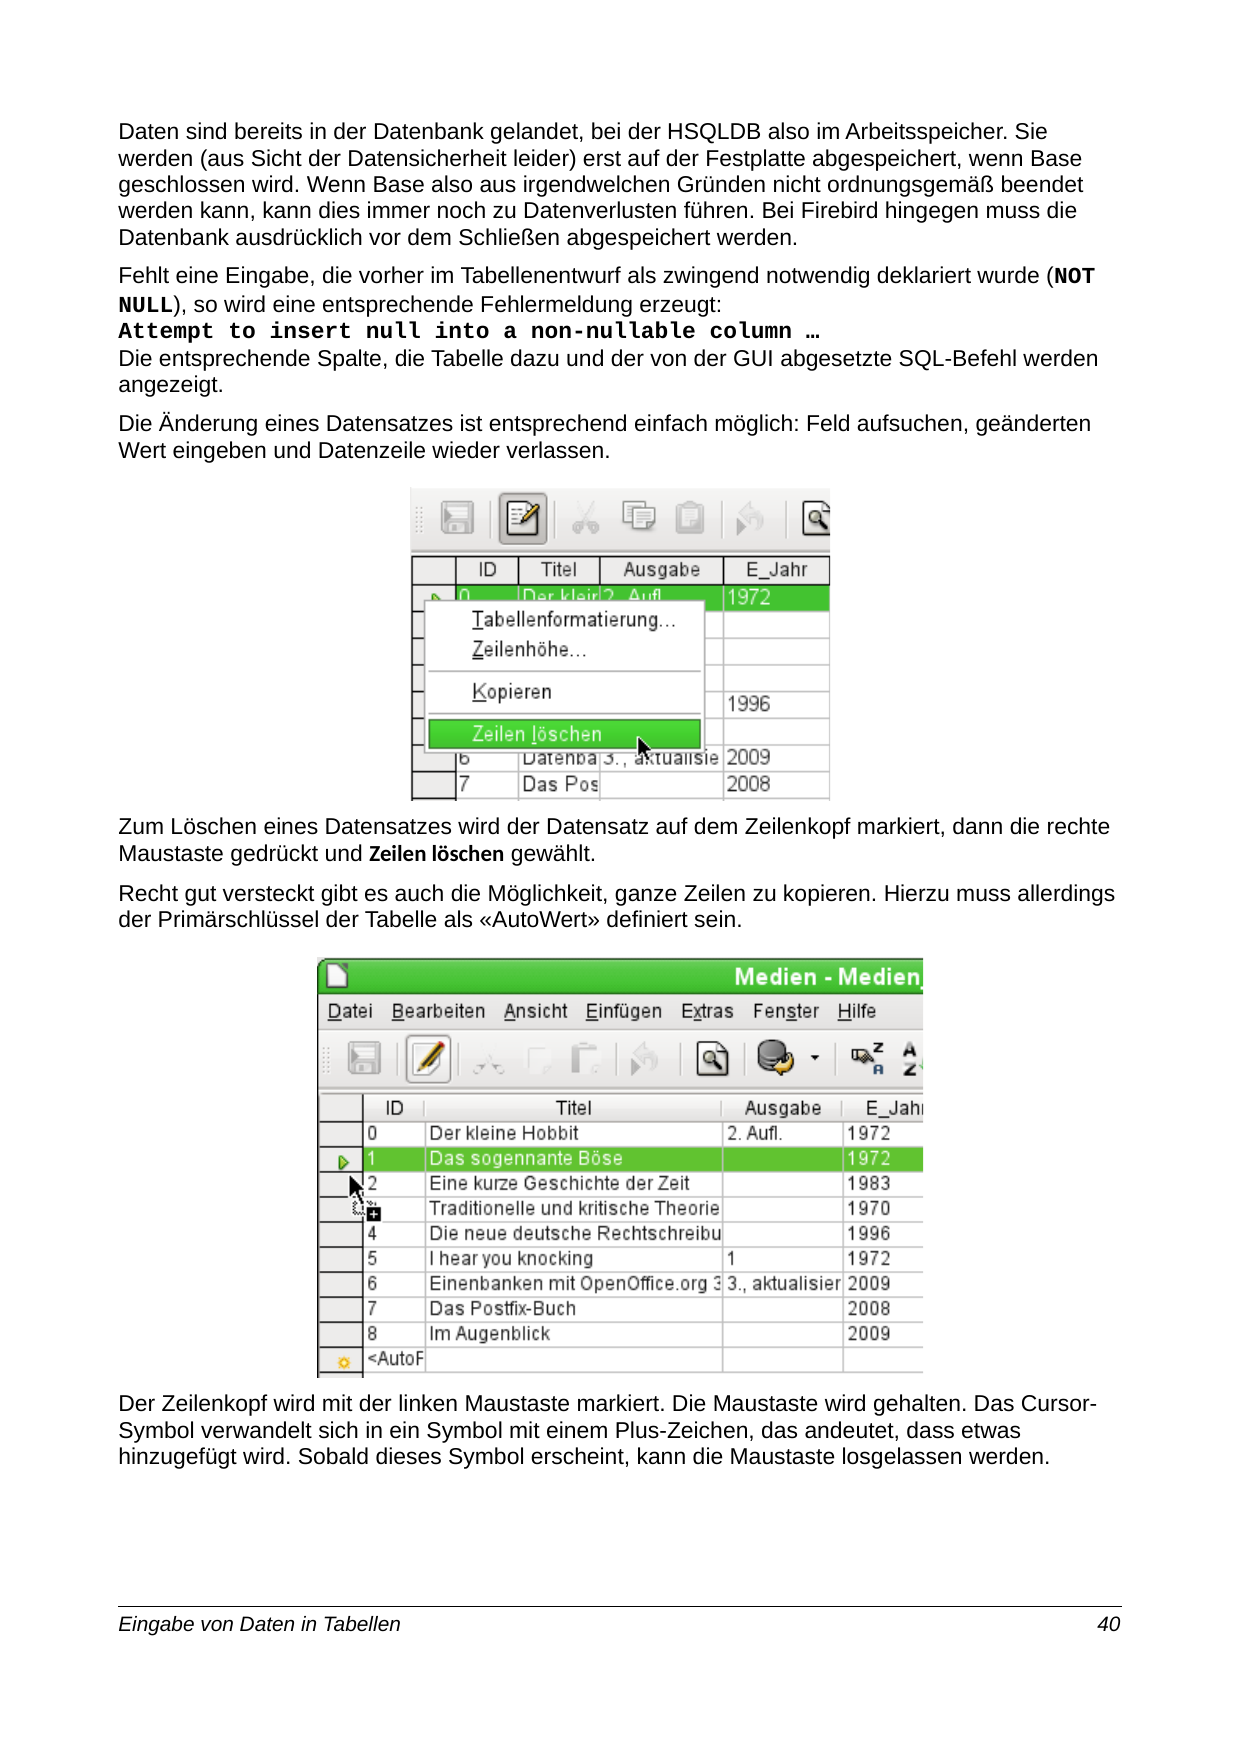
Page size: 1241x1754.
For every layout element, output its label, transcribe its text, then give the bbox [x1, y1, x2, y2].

picture [317, 957, 924, 1378]
text Der Zeilenkopf wird mit der linken Maustaste markiert. Die Maustaste wird gehalten. Das Cursor-Symbol verwandelt sich in ein Symbol mit einem Plus-Zeichen, das andeutet, dass etwas hinzugefügt wird. Sobald dieses Symbol erscheint, kann die Maustaste losgelassen werden. [118, 1390, 1122, 1469]
text Zum Löschen eines Datensatzes wird der Datensatz auf dem Zeilenkopf markiert, dann die rechte Maustaste gedrückt und Zeilen löschen gewählt. [118, 813, 1122, 867]
text Die Änderung eines Datensatzes ist entsprechend einfach möglich: Feld aufsuchen, geänderten Wert eingeben und Datenzeile wieder verlassen. [118, 410, 1122, 463]
text Fehlt eine Eingabe, die vorher im Tabellenentwurf als zwingend notwendig deklariert wurde (NOT NULL), so wird eine entsprechende Fehlermeldung erzeugt: Attempt to insert null into a non-nullable column … Die entsprechende Spalte, die Tabelle dazu und der von der GUI abgesetzte SQL-Befehl werden angezeigt. [118, 262, 1122, 398]
text Recht gut versteckt gibt es auch die Möglichkeit, ganze Zeilen zu kopieren. Hierzu muss allerdings der Primärschlüssel der Tabelle als «AutoWert» definiert sein. [118, 880, 1122, 932]
picture [410, 487, 831, 801]
text Daten sind bereits in der Datenbank gelandet, bei der HSQLDB also im Arbeitsspeicher. Sie werden (aus Sicht der Datensicherheit leider) erst auf der Festplatte abgespeichert, wenn Base geschlossen wird. Wenn Base also aus irgendwelchen Gründen nicht ordnungsgemäß beendet werden kann, kann dies immer noch zu Datenverlusten führen. Bei Firebird hingegen muss die Datenbank ausdrücklich vor dem Schließen abgespeichert werden. [118, 118, 1122, 250]
